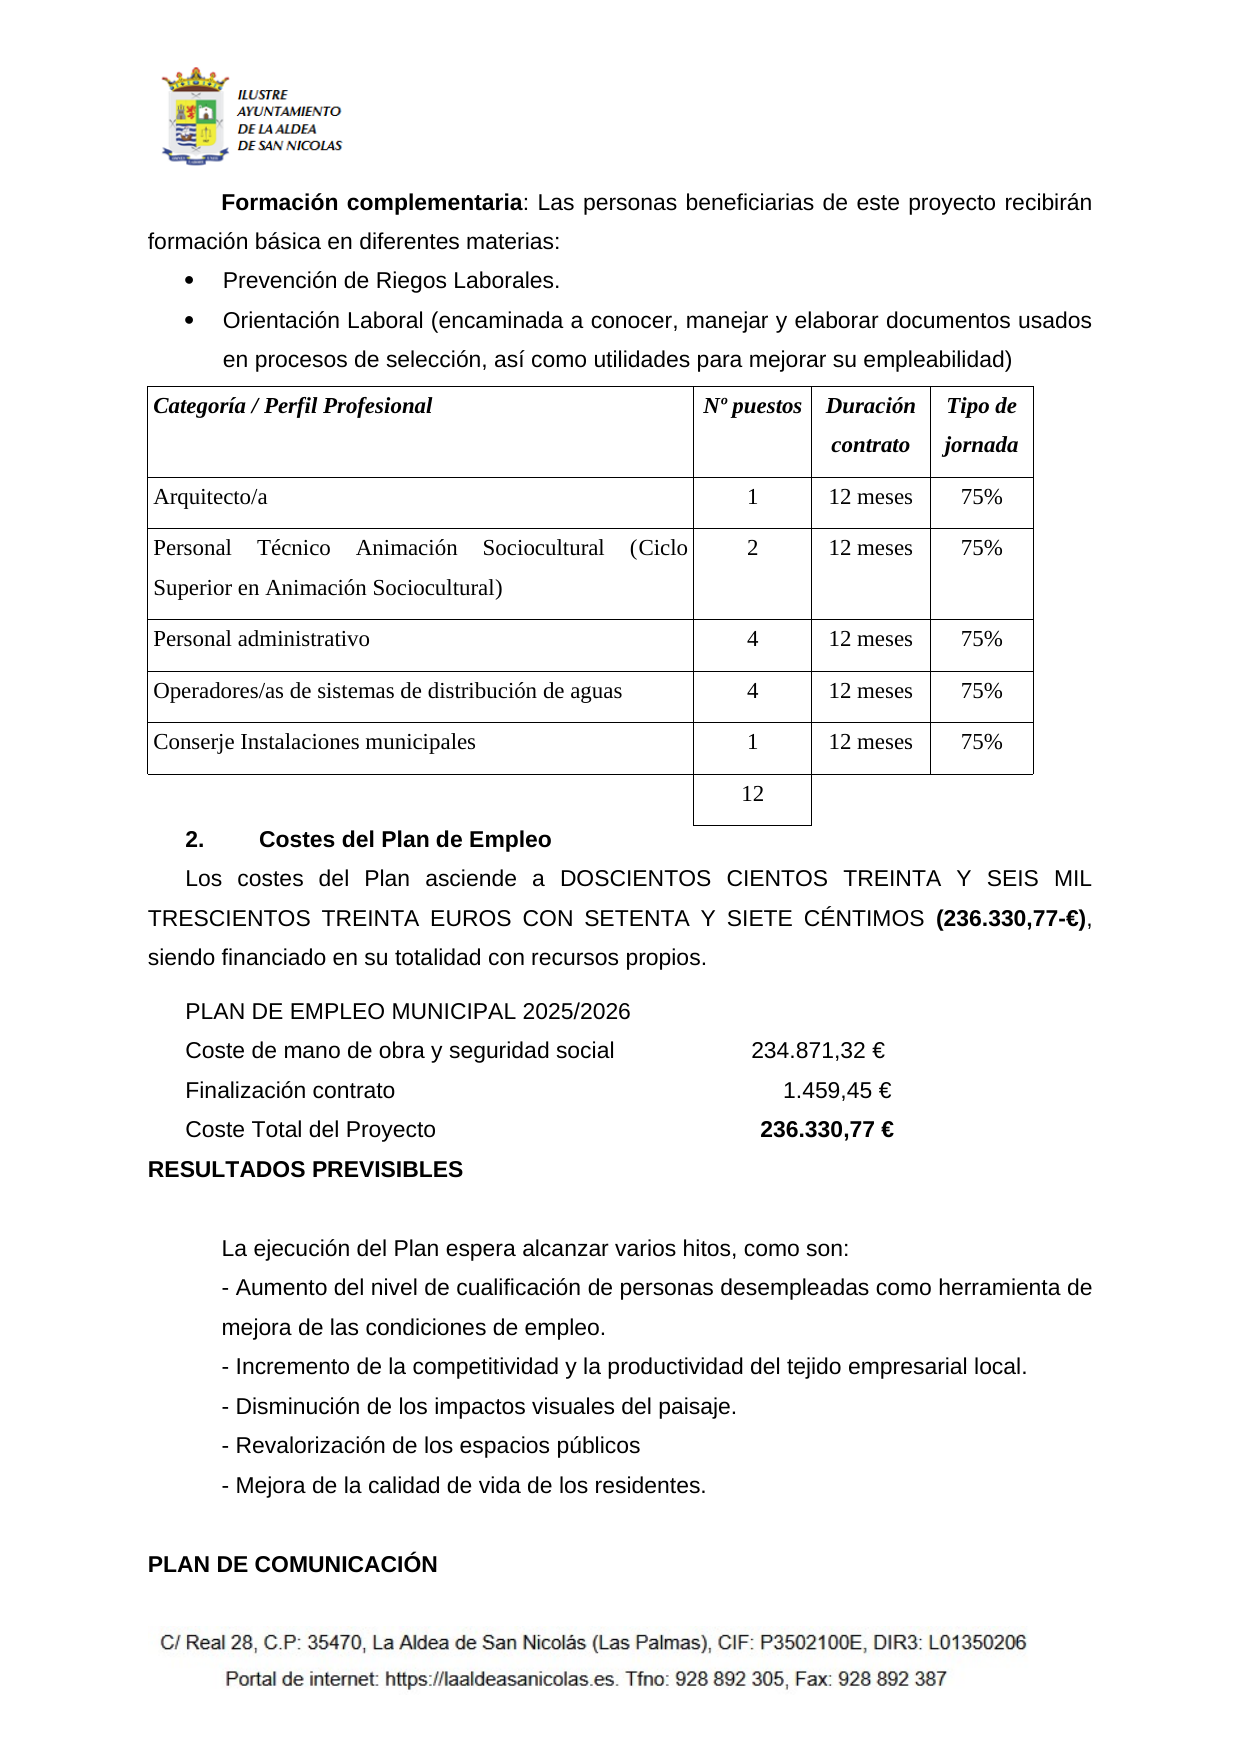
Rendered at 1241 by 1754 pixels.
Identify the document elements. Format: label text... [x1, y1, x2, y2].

table_cell [148, 775, 693, 825]
table_cell 4 [694, 672, 811, 722]
table_cell 1 [694, 723, 811, 773]
picture [148, 59, 358, 173]
table_cell 75% [931, 529, 1033, 619]
table_cell Personal Técnico Animación Sociocultural (Ciclo Superior en Animación Sociocultural) [148, 529, 693, 619]
table_cell Operadores/as de sistemas de distribución de aguas [148, 672, 693, 722]
text - Disminución de los impactos visuales del paisaje. [221, 1393, 1093, 1419]
table_cell Arquitecto/a [148, 478, 693, 528]
table_cell Personal administrativo [148, 620, 693, 671]
table_cell 2 [694, 529, 811, 619]
table_cell [930, 775, 1033, 825]
table_header Categoría / Perfil Profesional [148, 387, 693, 477]
table_header Duración contrato [812, 387, 930, 477]
table_header Nº puestos [694, 387, 811, 477]
text - Incremento de la competitividad y la productividad del tejido empresarial local. [221, 1353, 1093, 1380]
table_cell 12 meses [812, 620, 930, 671]
list Prevención de Riegos Laborales. [185, 267, 1093, 294]
text Formación complementaria: Las personas beneficiarias de este proyecto recibirán formación básica en diferentes materias: [148, 188, 1093, 254]
table_cell Conserje Instalaciones municipales [148, 723, 693, 773]
list Orientación Laboral (encaminada a conocer, manejar y elaborar documentos usados en procesos de selección, así como utilidades para mejorar su empleabilidad) [185, 307, 1093, 373]
table_cell 12 meses [812, 478, 930, 528]
text RESULTADOS PREVISIBLES [148, 1156, 1093, 1182]
text La ejecución del Plan espera alcanzar varios hitos, como son: [148, 1235, 1093, 1261]
table_header Tipo de jornada [931, 387, 1033, 477]
table_cell 4 [694, 620, 811, 671]
text - Mejora de la calidad de vida de los residentes. [221, 1472, 1093, 1498]
text - Aumento del nivel de cualificación de personas desempleadas como herramienta de mejora de las condiciones de empleo. [221, 1274, 1093, 1340]
table_cell 12 meses [812, 529, 930, 619]
text PLAN DE COMUNICACIÓN [148, 1551, 1093, 1577]
text Finalización contrato 1.459,45 € [148, 1077, 1093, 1103]
text PLAN DE EMPLEO MUNICIPAL 2025/2026 [148, 998, 1093, 1024]
table_cell 75% [931, 672, 1033, 722]
table_cell 12 meses [812, 672, 930, 722]
table_cell 75% [931, 723, 1033, 773]
picture [148, 1626, 1034, 1695]
text Coste Total del Proyecto 236.330,77 € [148, 1116, 1093, 1143]
table_cell 1 [694, 478, 811, 528]
table_cell 75% [931, 620, 1033, 671]
text - Revalorización de los espacios públicos [221, 1432, 1093, 1459]
table_cell 12 [694, 775, 811, 825]
table_cell 12 meses [812, 723, 930, 773]
text Coste de mano de obra y seguridad social 234.871,32 € [148, 1037, 1093, 1064]
list Costes del Plan de Empleo [185, 826, 1093, 852]
table_cell [812, 775, 930, 825]
text Los costes del Plan asciende a DOSCIENTOS CIENTOS TREINTA Y SEIS MIL TRESCIENTOS TREINTA EUROS CON SETENTA Y SIETE CÉNTIMOS (236.330,77-€), siendo financiado en su totalidad con recursos propios. [148, 865, 1093, 970]
table_cell 75% [931, 478, 1033, 528]
